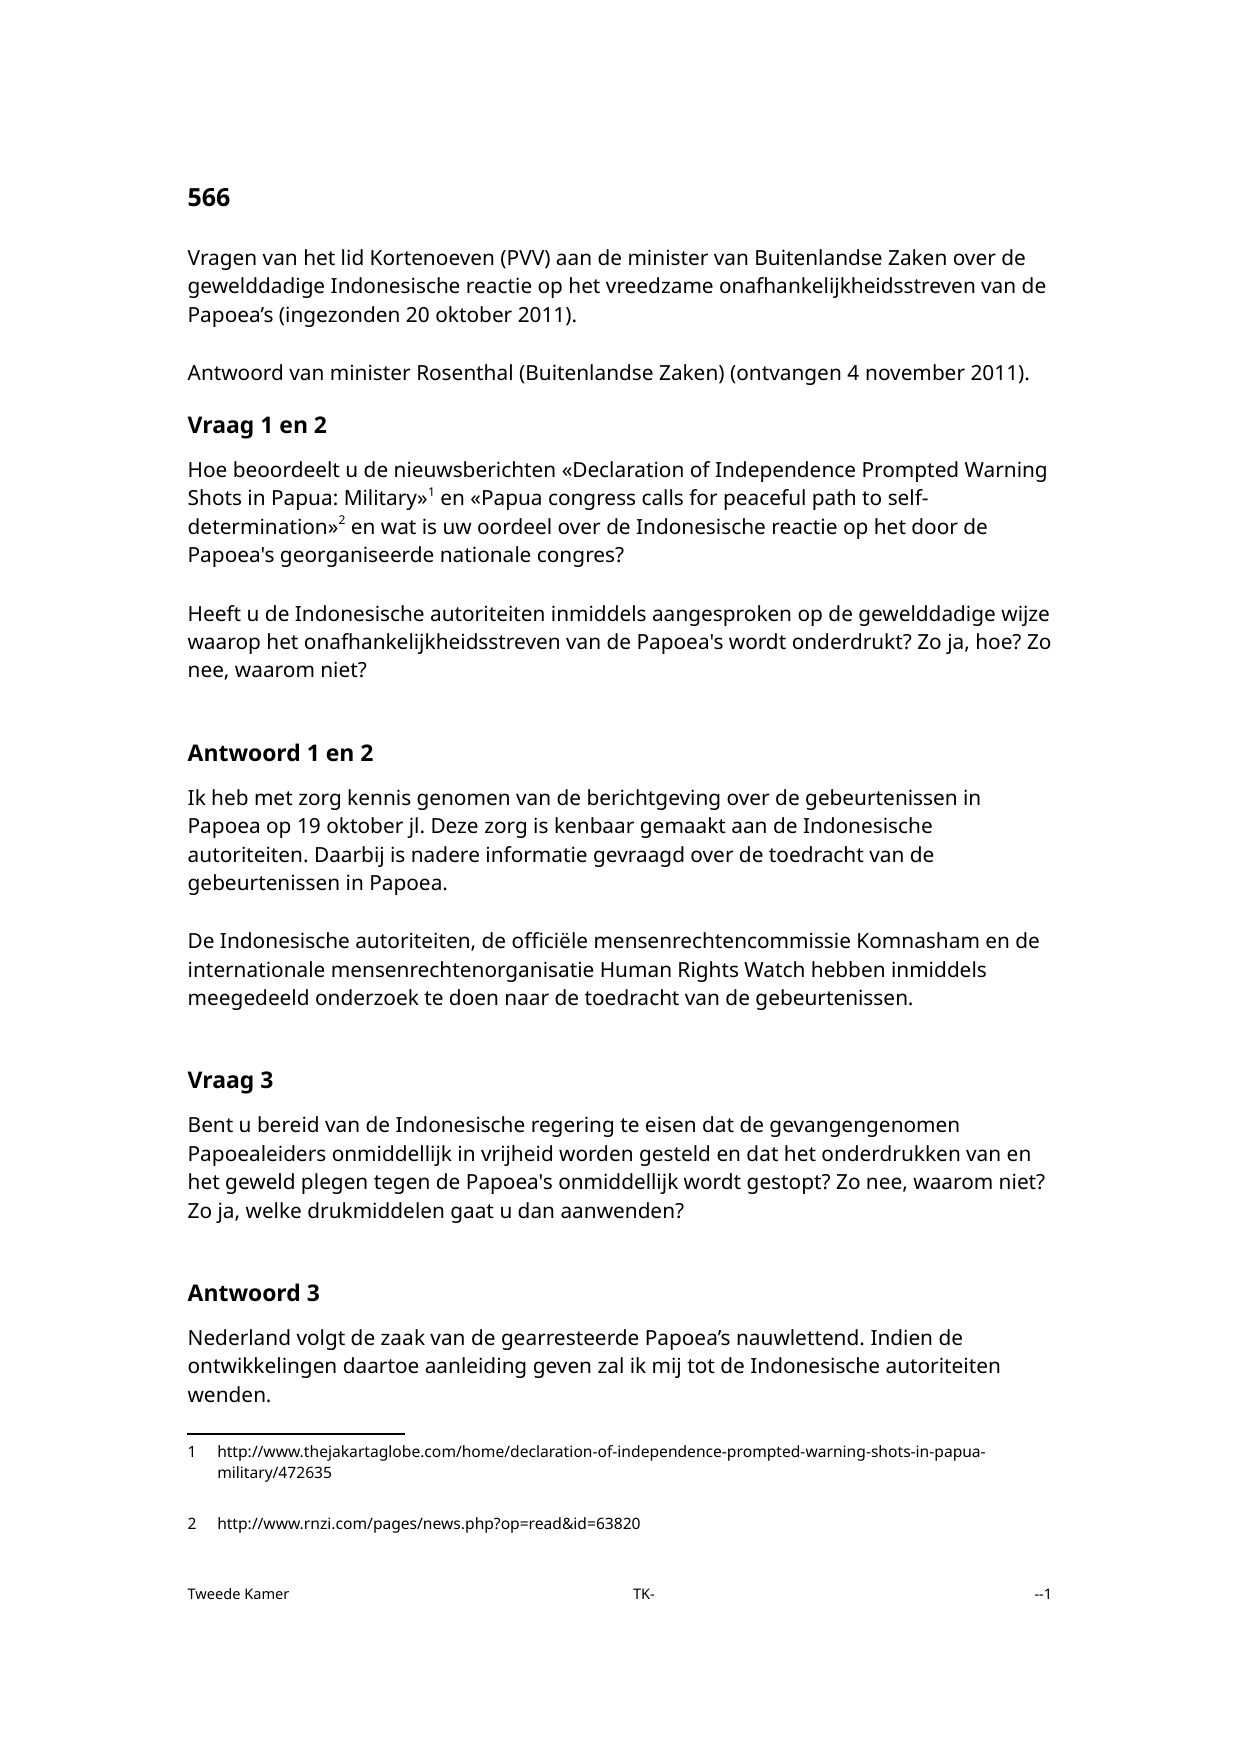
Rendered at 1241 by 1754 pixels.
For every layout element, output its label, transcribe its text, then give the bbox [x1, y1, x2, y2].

text http://www.thejakartaglobe.com/home/declaration-of-independence-prompted-warning-shots-in-papua-military/472635 [187, 1419, 1053, 1476]
text Heeft u de Indonesische autoriteiten inmiddels aangesproken op de gewelddadige wijze waarop het onafhankelijkheidsstreven van de Papoea's wordt onderdrukt? Zo ja, hoe? Zo nee, waarom niet? [187, 599, 1053, 684]
subtitle Vraag 1 en 2 [187, 409, 1053, 440]
subtitle Antwoord 1 en 2 [187, 737, 1053, 768]
text Bent u bereid van de Indonesische regering te eisen dat de gevangengenomen Papoealeiders onmiddellijk in vrijheid worden gesteld en dat het onderdrukken van en het geweld plegen tegen de Papoea's onmiddellijk wordt gestopt? Zo nee, waarom niet? Zo ja, welke drukmiddelen gaat u dan aanwenden? [187, 1111, 1053, 1224]
subtitle Vraag 3 [187, 1064, 1053, 1096]
subtitle Antwoord 3 [187, 1277, 1053, 1308]
text Hoe beoordeelt u de nieuwsberichten «Declaration of Independence Prompted Warning Shots in Papua: Military» en «Papua congress calls for peaceful path to self-determination» en wat is uw oordeel over de Indonesische reactie op het door de Papoea's georganiseerde nationale congres? [187, 455, 1053, 569]
text 566 [187, 179, 1053, 213]
text De Indonesische autoriteiten, de officiële mensenrechtencommissie Komnasham en de internationale mensenrechtenorganisatie Human Rights Watch hebben inmiddels meegedeeld onderzoek te doen naar de toedracht van de gebeurtenissen. [187, 927, 1053, 1012]
text http://www.rnzi.com/pages/news.php?op=read&id=63820 [187, 1506, 1053, 1534]
text Ik heb met zorg kennis genomen van de berichtgeving over de gebeurtenissen in Papoea op 19 oktober jl. Deze zorg is kenbaar gemaakt aan de Indonesische autoriteiten. Daarbij is nadere informatie gevraagd over de toedracht van de gebeurtenissen in Papoea. [187, 783, 1053, 897]
text Antwoord van minister Rosenthal (Buitenlandse Zaken) (ontvangen 4 november 2011). [187, 358, 1053, 386]
text Nederland volgt de zaak van de gearresteerde Papoea’s nauwlettend. Indien de ontwikkelingen daartoe aanleiding geven zal ik mij tot de Indonesische autoriteiten wenden. [187, 1323, 1053, 1408]
text Vragen van het lid Kortenoeven (PVV) aan de minister van Buitenlandse Zaken over de gewelddadige Indonesische reactie op het vreedzame onafhankelijkheidsstreven van de Papoea’s (ingezonden 20 oktober 2011). [187, 243, 1053, 328]
